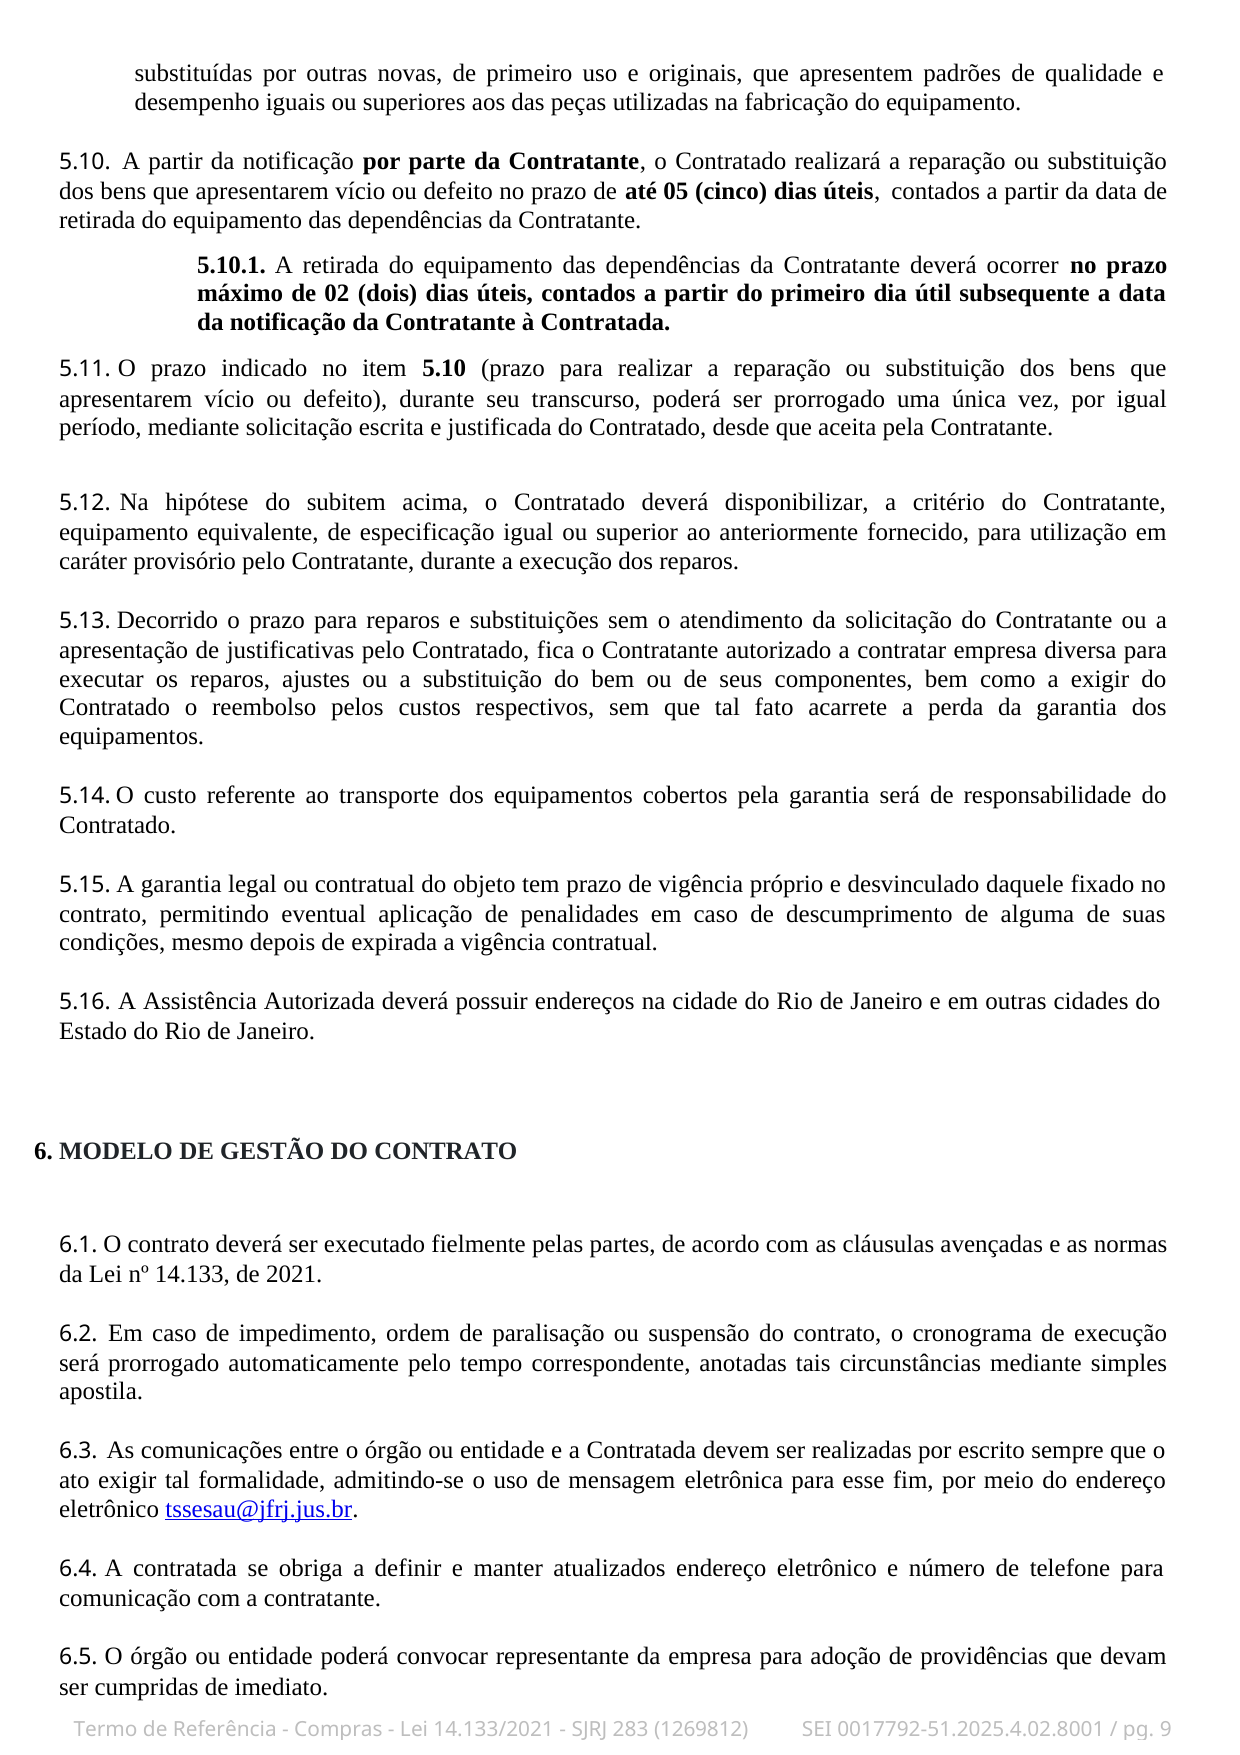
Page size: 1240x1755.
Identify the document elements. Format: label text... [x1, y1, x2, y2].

list O prazo indicado no item 5.10 (prazo para realizar a reparação ou substituição dos bens que apresentarem vício ou defeito), durante seu transcurso, poderá ser prorrogado uma única vez, por igual período, mediante solicitação escrita e justificada do Contratado, desde que aceita pela Contratante. [59, 352, 1168, 441]
list Decorrido o prazo para reparos e substituições sem o atendimento da solicitação do Contratante ou a apresentação de justificativas pelo Contratado, fica o Contratante autorizado a contratar empresa diversa para executar os reparos, ajustes ou a substituição do bem ou de seus componentes, bem como a exigir do Contratado o reembolso pelos custos respectivos, sem que tal fato acarrete a perda da garantia dos equipamentos. [59, 604, 1168, 750]
list A partir da notificação por parte da Contratante, o Contratado realizará a reparação ou substituição dos bens que apresentarem vício ou defeito no prazo de até 05 (cinco) dias úteis, contados a partir da data de retirada do equipamento das dependências da Contratante. [59, 145, 1168, 233]
list MODELO DE GESTÃO DO CONTRATO [34, 1136, 1181, 1165]
list A garantia legal ou contratual do objeto tem prazo de vigência próprio e desvinculado daquele fixado no contrato, permitindo eventual aplicação de penalidades em caso de descumprimento de alguma de suas condições, mesmo depois de expirada a vigência contratual. [59, 867, 1167, 956]
text substituídas por outras novas, de primeiro uso e originais, que apresentem padrões de qualidade e desempenho iguais ou superiores aos das peças utilizadas na fabricação do equipamento. [134, 58, 1181, 116]
list O contrato deverá ser executado fielmente pelas partes, de acordo com as cláusulas avençadas e as normas da Lei nº 14.133, de 2021. [59, 1228, 1168, 1288]
list A retirada do equipamento das dependências da Contratante deverá ocorrer no prazo máximo de 02 (dois) dias úteis, contados a partir do primeiro dia útil subsequente a data da notificação da Contratante à Contratada. [197, 250, 1167, 336]
list O custo referente ao transporte dos equipamentos cobertos pela garantia será de responsabilidade do Contratado. [59, 779, 1168, 839]
list O órgão ou entidade poderá convocar representante da empresa para adoção de providências que devam ser cumpridas de imediato. [59, 1640, 1168, 1700]
list Em caso de impedimento, ordem de paralisação ou suspensão do contrato, o cronograma de execução será prorrogado automaticamente pelo tempo correspondente, anotadas tais circunstâncias mediante simples apostila. [59, 1316, 1168, 1405]
list Na hipótese do subitem acima, o Contratado deverá disponibilizar, a critério do Contratante, equipamento equivalente, de especificação igual ou superior ao anteriormente fornecido, para utilização em caráter provisório pelo Contratante, durante a execução dos reparos. [59, 486, 1168, 575]
list A Assistência Autorizada deverá possuir endereços na cidade do Rio de Janeiro e em outras cidades do Estado do Rio de Janeiro. [59, 985, 1162, 1045]
list A contratada se obriga a definir e manter atualizados endereço eletrônico e número de telefone para comunicação com a contratante. [59, 1552, 1165, 1612]
list As comunicações entre o órgão ou entidade e a Contratada devem ser realizadas por escrito sempre que o ato exigir tal formalidade, admitindo-se o uso de mensagem eletrônica para esse fim, por meio do endereço eletrônico tssesau@jfrj.jus.br. [59, 1434, 1167, 1523]
